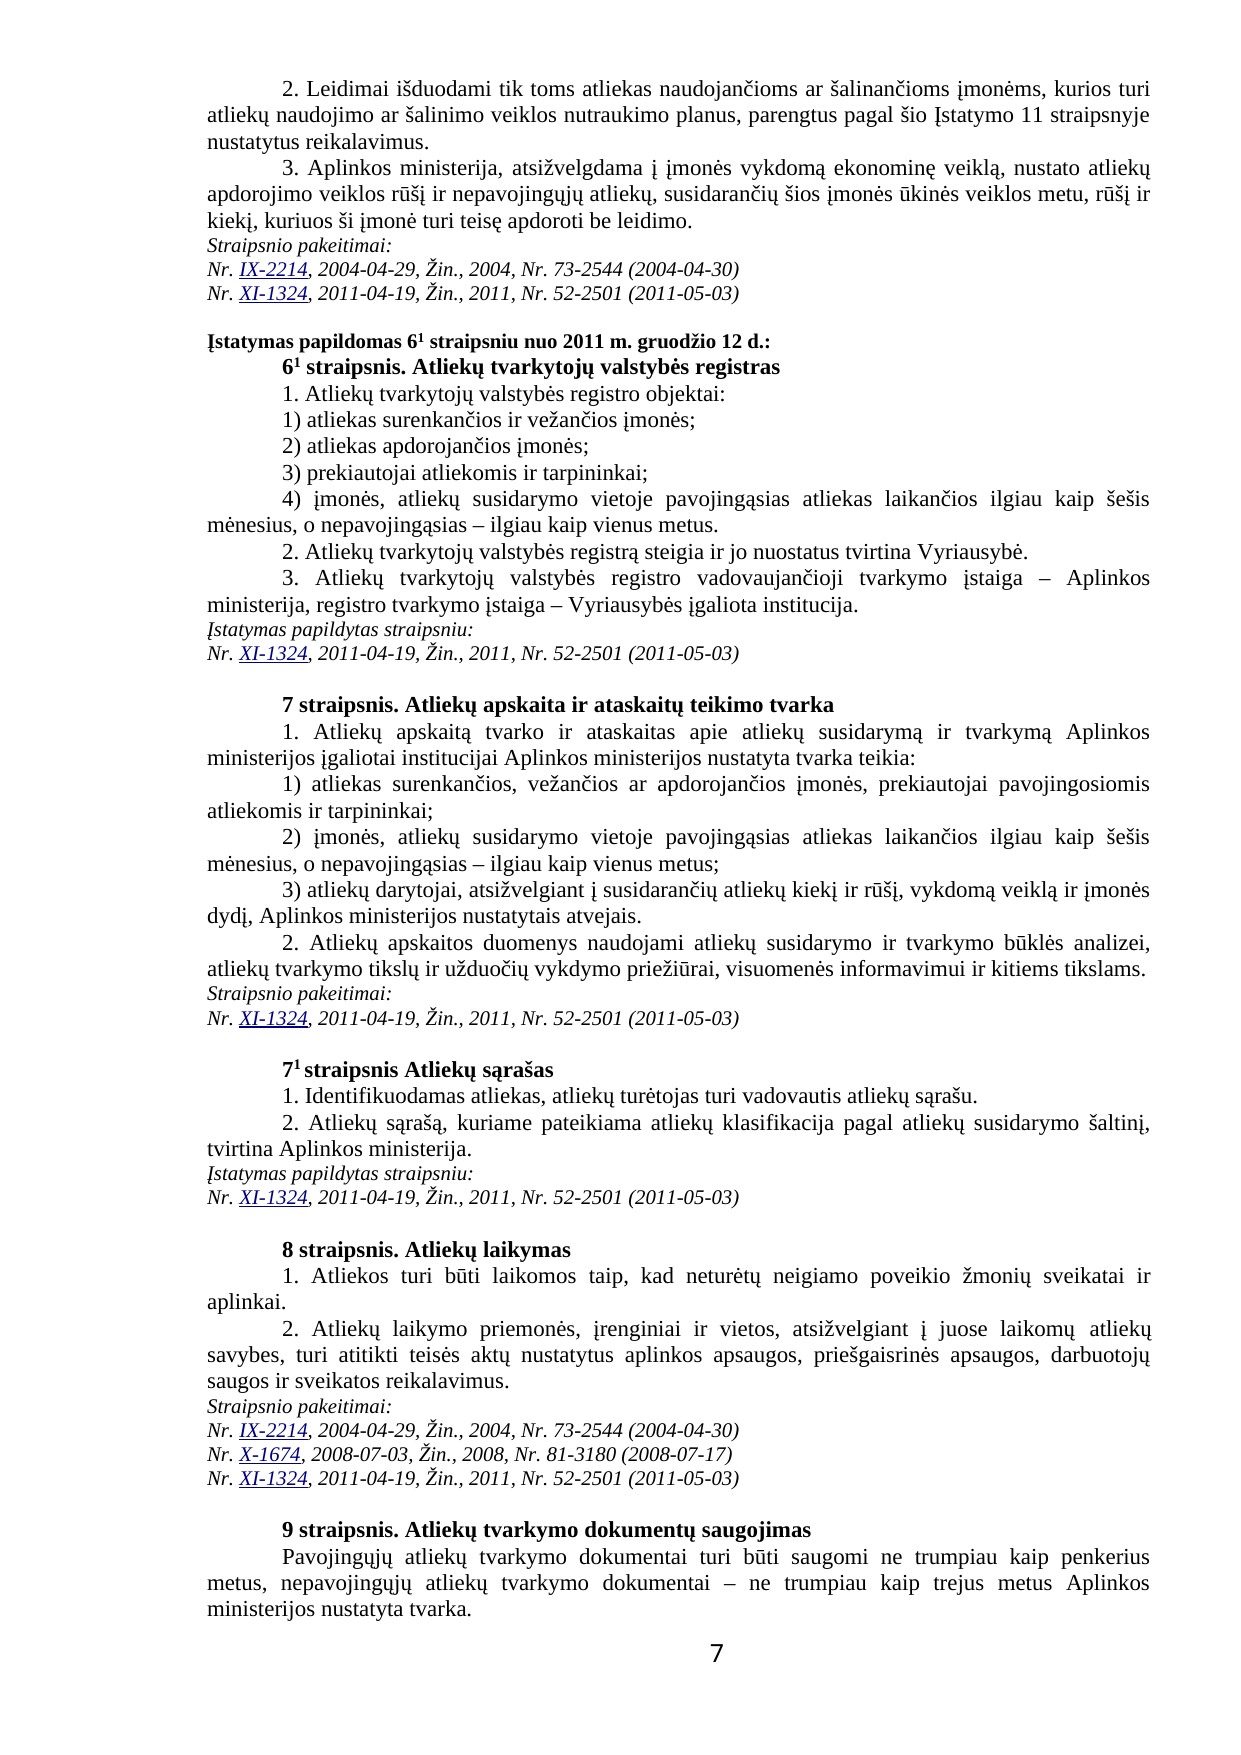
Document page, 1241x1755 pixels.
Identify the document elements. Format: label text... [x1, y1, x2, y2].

text 1. Atliekos turi būti laikomos taip, kad neturėtų neigiamo poveikio žmonių sveikatai ir aplinkai. [207, 1262, 1152, 1315]
text 2. Atliekų sąrašą, kuriame pateikiama atliekų klasifikacija pagal atliekų susidarymo šaltinį, tvirtina Aplinkos ministerija. [207, 1108, 1152, 1161]
text Nr. X-1674, 2008-07-03, Žin., 2008, Nr. 81-3180 (2008-07-17) [207, 1442, 1152, 1466]
text 3) atliekų darytojai, atsižvelgiant į susidarančių atliekų kiekį ir rūšį, vykdomą veiklą ir įmonės dydį, Aplinkos ministerijos nustatytais atvejais. [207, 876, 1152, 929]
text Straipsnio pakeitimai: [207, 1394, 1152, 1418]
text 2. Leidimai išduodami tik toms atliekas naudojančioms ar šalinančioms įmonėms, kurios turi atliekų naudojimo ar šalinimo veiklos nutraukimo planus, parengtus pagal šio Įstatymo 11 straipsnyje nustatytus reikalavimus. [207, 75, 1152, 154]
text Straipsnio pakeitimai: [207, 981, 1152, 1005]
text Įstatymas papildytas straipsniu: [207, 617, 1152, 641]
text 8 straipsnis. Atliekų laikymas [207, 1236, 1152, 1262]
text 4) įmonės, atliekų susidarymo vietoje pavojingąsias atliekas laikančios ilgiau kaip šešis mėnesius, o nepavojingąsias – ilgiau kaip vienus metus. [207, 485, 1152, 538]
text Nr. XI-1324, 2011-04-19, Žin., 2011, Nr. 52-2501 (2011-05-03) [207, 1185, 1152, 1209]
text Nr. XI-1324, 2011-04-19, Žin., 2011, Nr. 52-2501 (2011-05-03) [207, 1005, 1152, 1029]
text 2) atliekas apdorojančios įmonės; [207, 432, 1152, 459]
text 7 straipsnis. Atliekų apskaita ir ataskaitų teikimo tvarka [207, 691, 1152, 718]
text Nr. IX-2214, 2004-04-29, Žin., 2004, Nr. 73-2544 (2004-04-30) [207, 1418, 1152, 1442]
text Nr. IX-2214, 2004-04-29, Žin., 2004, Nr. 73-2544 (2004-04-30) [207, 257, 1152, 281]
text 3) prekiautojai atliekomis ir tarpininkai; [207, 459, 1152, 485]
text Nr. XI-1324, 2011-04-19, Žin., 2011, Nr. 52-2501 (2011-05-03) [207, 641, 1152, 665]
text 2) įmonės, atliekų susidarymo vietoje pavojingąsias atliekas laikančios ilgiau kaip šešis mėnesius, o nepavojingąsias – ilgiau kaip vienus metus; [207, 823, 1152, 876]
text 1) atliekas surenkančios, vežančios ar apdorojančios įmonės, prekiautojai pavojingosiomis atliekomis ir tarpininkai; [207, 771, 1152, 823]
text Pavojingųjų atliekų tvarkymo dokumentai turi būti saugomi ne trumpiau kaip penkerius metus, nepavojingųjų atliekų tvarkymo dokumentai – ne trumpiau kaip trejus metus Aplinkos ministerijos nustatyta tvarka. [207, 1543, 1152, 1622]
text 9 straipsnis. Atliekų tvarkymo dokumentų saugojimas [207, 1516, 1152, 1543]
text Nr. XI-1324, 2011-04-19, Žin., 2011, Nr. 52-2501 (2011-05-03) [207, 1466, 1152, 1490]
text 71 straipsnis Atliekų sąrašas [207, 1056, 1152, 1082]
text 2. Atliekų tvarkytojų valstybės registrą steigia ir jo nuostatus tvirtina Vyriausybė. [207, 538, 1152, 564]
text 1. Atliekų apskaitą tvarko ir ataskaitas apie atliekų susidarymą ir tvarkymą Aplinkos ministerijos įgaliotai institucijai Aplinkos ministerijos nustatyta tvarka teikia: [207, 718, 1152, 771]
text Straipsnio pakeitimai: [207, 233, 1152, 257]
text 61 straipsnis. Atliekų tvarkytojų valstybės registras [207, 353, 1152, 380]
text 2. Atliekų laikymo priemonės, įrenginiai ir vietos, atsižvelgiant į juose laikomų atliekų savybes, turi atitikti teisės aktų nustatytus aplinkos apsaugos, priešgaisrinės apsaugos, darbuotojų saugos ir sveikatos reikalavimus. [207, 1315, 1152, 1394]
text 3. Aplinkos ministerija, atsižvelgdama į įmonės vykdomą ekonominę veiklą, nustato atliekų apdorojimo veiklos rūšį ir nepavojingųjų atliekų, susidarančių šios įmonės ūkinės veiklos metu, rūšį ir kiekį, kuriuos ši įmonė turi teisę apdoroti be leidimo. [207, 154, 1152, 233]
text 2. Atliekų apskaitos duomenys naudojami atliekų susidarymo ir tvarkymo būklės analizei, atliekų tvarkymo tikslų ir užduočių vykdymo priežiūrai, visuomenės informavimui ir kitiems tikslams. [207, 929, 1152, 981]
text 1. Atliekų tvarkytojų valstybės registro objektai: [207, 380, 1152, 406]
text Įstatymas papildomas 61 straipsniu nuo 2011 m. gruodžio 12 d.: [207, 329, 1152, 353]
text 3. Atliekų tvarkytojų valstybės registro vadovaujančioji tvarkymo įstaiga – Aplinkos ministerija, registro tvarkymo įstaiga – Vyriausybės įgaliota institucija. [207, 564, 1152, 617]
text 1) atliekas surenkančios ir vežančios įmonės; [207, 406, 1152, 432]
text Įstatymas papildytas straipsniu: [207, 1161, 1152, 1185]
text Nr. XI-1324, 2011-04-19, Žin., 2011, Nr. 52-2501 (2011-05-03) [207, 281, 1152, 305]
text 1. Identifikuodamas atliekas, atliekų turėtojas turi vadovautis atliekų sąrašu. [207, 1082, 1152, 1108]
